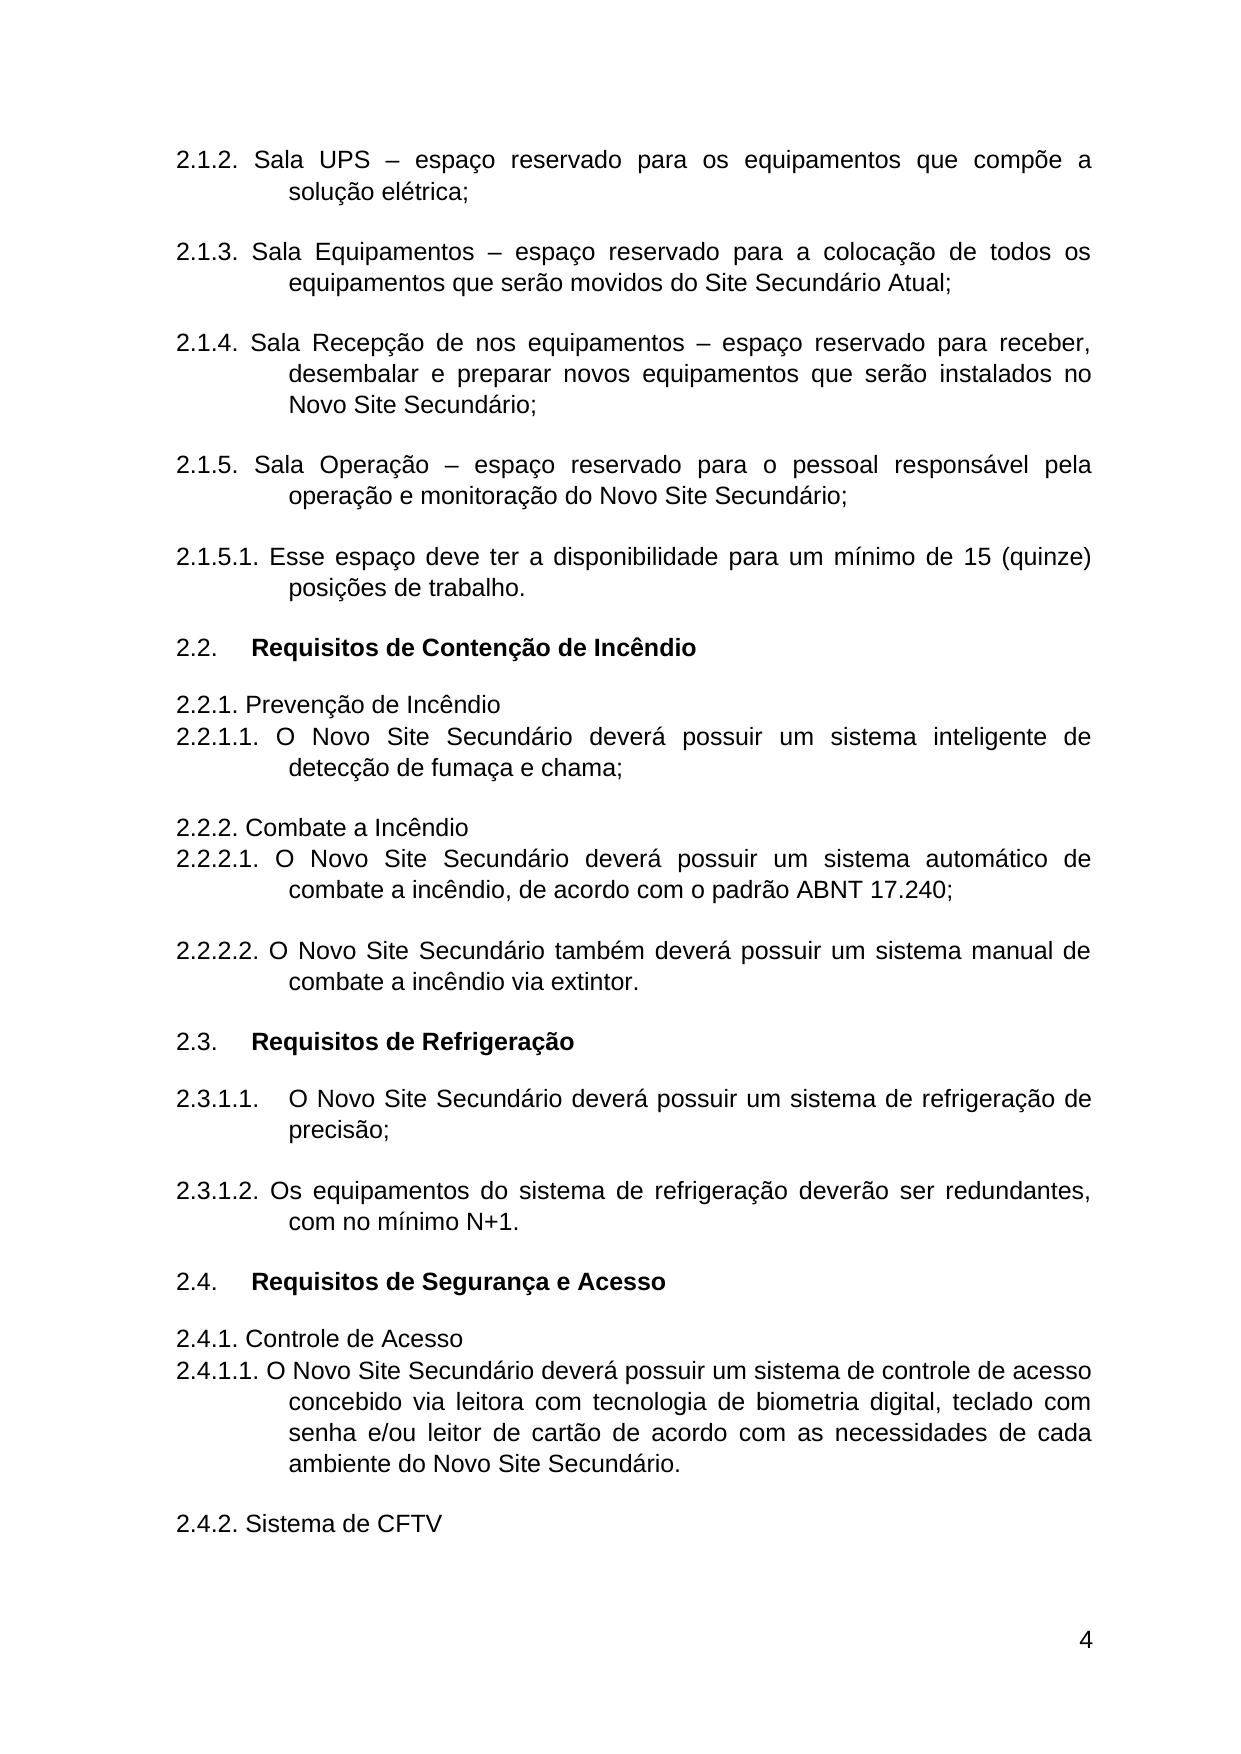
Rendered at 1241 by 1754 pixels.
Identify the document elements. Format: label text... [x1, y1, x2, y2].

text 2.2.2.2. O Novo Site Secundário também deverá possuir um sistema manual de combate a incêndio via extintor. [176, 936, 1093, 996]
text 2.3.1.2. Os equipamentos do sistema de refrigeração deverão ser redundantes, com no mínimo N+1. [176, 1176, 1093, 1236]
text 2.2.1.1. O Novo Site Secundário deverá possuir um sistema inteligente de detecção de fumaça e chama; [176, 722, 1093, 782]
text 2.4.2. Sistema de CFTV [176, 1509, 1093, 1538]
subtitle 2.2. Requisitos de Contenção de Incêndio [176, 633, 1094, 662]
text 2.4.1. Controle de Acesso [176, 1324, 1093, 1353]
text 2.4.1.1. O Novo Site Secundário deverá possuir um sistema de controle de acesso concebido via leitora com tecnologia de biometria digital, teclado com senha e/ou leitor de cartão de acordo com as necessidades de cada ambiente do Novo Site Secundário. [176, 1356, 1093, 1478]
subtitle 2.3. Requisitos de Refrigeração [176, 1027, 1094, 1056]
text 2.1.5.1. Esse espaço deve ter a disponibilidade para um mínimo de 15 (quinze) posições de trabalho. [176, 542, 1093, 601]
subtitle 2.4. Requisitos de Segurança e Acesso [176, 1267, 1094, 1296]
text 2.1.3. Sala Equipamentos – espaço reservado para a colocação de todos os equipamentos que serão movidos do Site Secundário Atual; [176, 237, 1093, 297]
text 2.1.4. Sala Recepção de nos equipamentos – espaço reservado para receber, desembalar e preparar novos equipamentos que serão instalados no Novo Site Secundário; [176, 328, 1093, 419]
text 2.2.2. Combate a Incêndio [176, 813, 1093, 842]
text 2.2.1. Prevenção de Incêndio [176, 690, 1093, 719]
text 2.1.5. Sala Operação – espaço reservado para o pessoal responsável pela operação e monitoração do Novo Site Secundário; [176, 450, 1093, 510]
text 2.3.1.1. O Novo Site Secundário deverá possuir um sistema de refrigeração de precisão; [176, 1084, 1093, 1144]
text 2.1.2. Sala UPS – espaço reservado para os equipamentos que compõe a solução elétrica; [176, 146, 1093, 205]
text 2.2.2.1. O Novo Site Secundário deverá possuir um sistema automático de combate a incêndio, de acordo com o padrão ABNT 17.240; [176, 844, 1093, 904]
